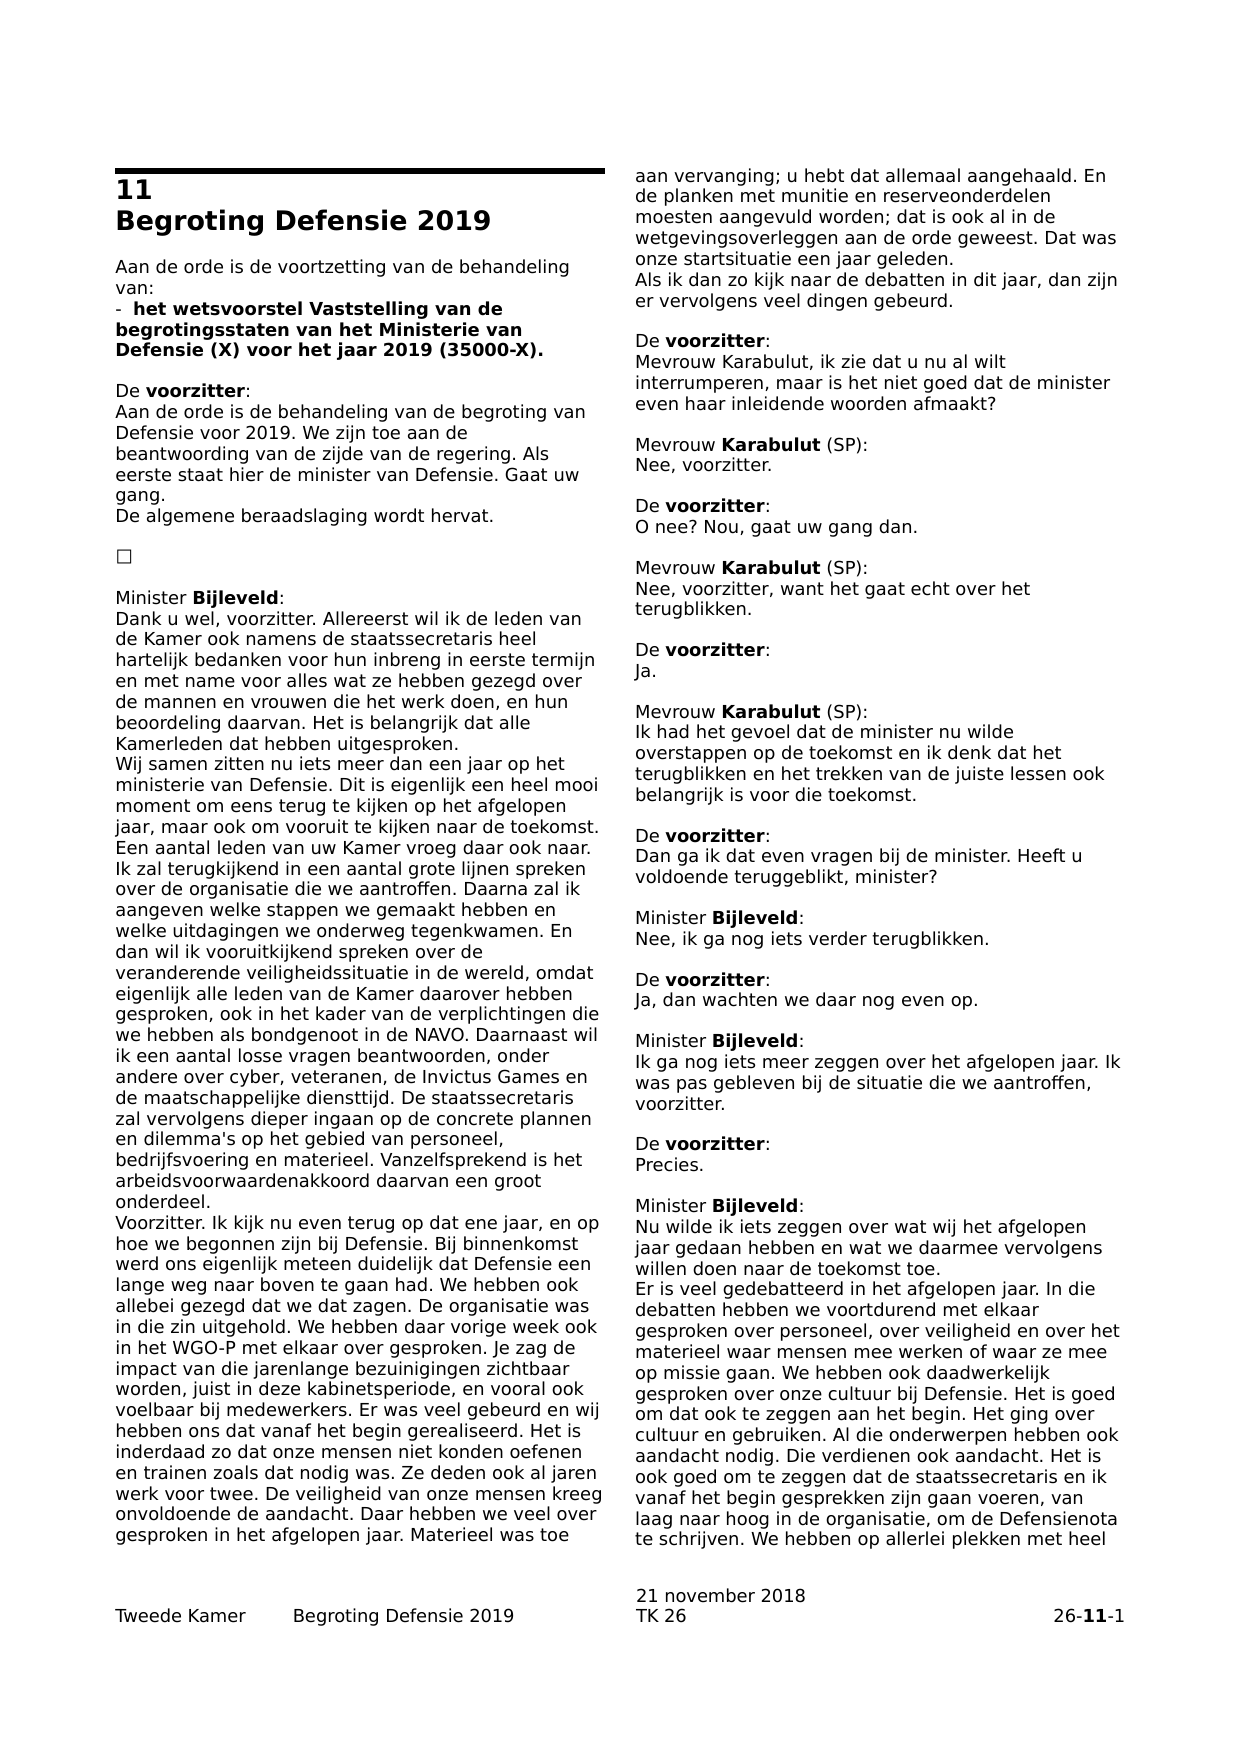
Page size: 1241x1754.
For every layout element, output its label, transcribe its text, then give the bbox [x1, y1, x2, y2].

text Nee, voorzitter. [635, 455, 1125, 476]
text Ja. [635, 661, 1125, 681]
text Minister Bijleveld: [115, 587, 605, 608]
text Als ik dan zo kijk naar de debatten in dit jaar, dan zijn er vervolgens veel dingen gebeurd. [635, 269, 1125, 311]
text De algemene beraadslaging wordt hervat. [115, 506, 605, 527]
text De voorzitter: [635, 969, 1125, 990]
text aan vervanging; u hebt dat allemaal aangehaald. En de planken met munitie en reserveonderdelen moesten aangevuld worden; dat is ook al in de wetgevingsoverleggen aan de orde geweest. Dat was onze startsituatie een jaar geleden. [635, 165, 1125, 269]
text Nee, ik ga nog iets verder terugblikken. [635, 929, 1125, 949]
text Ik had het gevoel dat de minister nu wilde overstappen op de toekomst en ik denk dat het terugblikken en het trekken van de juiste lessen ook belangrijk is voor die toekomst. [635, 722, 1125, 806]
text De voorzitter: [635, 1134, 1125, 1155]
text Minister Bijleveld: [635, 1031, 1125, 1052]
text Minister Bijleveld: [635, 908, 1125, 929]
text Precies. [635, 1155, 1125, 1176]
text Mevrouw Karabulut (SP): [635, 701, 1125, 722]
text Er is veel gedebatteerd in het afgelopen jaar. In die debatten hebben we voortdurend met elkaar gesproken over personeel, over veiligheid en over het materieel waar mensen mee werken of waar ze mee op missie gaan. We hebben ook daadwerkelijk gesproken over onze cultuur bij Defensie. Het is goed om dat ook te zeggen aan het begin. Het ging over cultuur en gebruiken. Al die onderwerpen hebben ook aandacht nodig. Die verdienen ook aandacht. Het is ook goed om te zeggen dat de staatssecretaris en ik vanaf het begin gesprekken zijn gaan voeren, van laag naar hoog in de organisatie, om de Defensienota te schrijven. We hebben op allerlei plekken met heel [635, 1279, 1125, 1550]
text De voorzitter: [635, 640, 1125, 661]
text Mevrouw Karabulut (SP): [635, 557, 1125, 578]
text De voorzitter: [635, 496, 1125, 517]
text Dank u wel, voorzitter. Allereerst wil ik de leden van de Kamer ook namens de staatssecretaris heel hartelijk bedanken voor hun inbreng in eerste termijn en met name voor alles wat ze hebben gezegd over de mannen en vrouwen die het werk doen, en hun beoordeling daarvan. Het is belangrijk dat alle Kamerleden dat hebben uitgesproken. [115, 608, 605, 754]
text ⬜ [115, 547, 605, 567]
list het wetsvoorstel Vaststelling van de begrotingsstaten van het Ministerie van Defensie (X) voor het jaar 2019 (35000-X). [115, 298, 605, 361]
text De voorzitter: [635, 826, 1125, 846]
text De voorzitter: [635, 331, 1125, 352]
text Nu wilde ik iets zeggen over wat wij het afgelopen jaar gedaan hebben en wat we daarmee vervolgens willen doen naar de toekomst toe. [635, 1217, 1125, 1279]
text Dan ga ik dat even vragen bij de minister. Heeft u voldoende teruggeblikt, minister? [635, 846, 1125, 888]
text Ja, dan wachten we daar nog even op. [635, 990, 1125, 1011]
text Minister Bijleveld: [635, 1196, 1125, 1217]
title 11 Begroting Defensie 2019 [115, 174, 605, 237]
text Wij samen zitten nu iets meer dan een jaar op het ministerie van Defensie. Dit is eigenlijk een heel mooi moment om eens terug te kijken op het afgelopen jaar, maar ook om vooruit te kijken naar de toekomst. Een aantal leden van uw Kamer vroeg daar ook naar. Ik zal terugkijkend in een aantal grote lijnen spreken over de organisatie die we aantroffen. Daarna zal ik aangeven welke stappen we gemaakt hebben en welke uitdagingen we onderweg tegenkwamen. En dan wil ik vooruitkijkend spreken over de veranderende veiligheidssituatie in de wereld, omdat eigenlijk alle leden van de Kamer daarover hebben gesproken, ook in het kader van de verplichtingen die we hebben als bondgenoot in de NAVO. Daarnaast wil ik een aantal losse vragen beantwoorden, onder andere over cyber, veteranen, de Invictus Games en de maatschappelijke diensttijd. De staatssecretaris zal vervolgens dieper ingaan op de concrete plannen en dilemma's op het gebied van personeel, bedrijfsvoering en materieel. Vanzelfsprekend is het arbeidsvoorwaardenakkoord daarvan een groot onderdeel. [115, 754, 605, 1212]
text Nee, voorzitter, want het gaat echt over het terugblikken. [635, 578, 1125, 620]
text Voorzitter. Ik kijk nu even terug op dat ene jaar, en op hoe we begonnen zijn bij Defensie. Bij binnenkomst werd ons eigenlijk meteen duidelijk dat Defensie een lange weg naar boven te gaan had. We hebben ook allebei gezegd dat we dat zagen. De organisatie was in die zin uitgehold. We hebben daar vorige week ook in het WGO-P met elkaar over gesproken. Je zag de impact van die jarenlange bezuinigingen zichtbaar worden, juist in deze kabinetsperiode, en vooral ook voelbaar bij medewerkers. Er was veel gebeurd en wij hebben ons dat vanaf het begin gerealiseerd. Het is inderdaad zo dat onze mensen niet konden oefenen en trainen zoals dat nodig was. Ze deden ook al jaren werk voor twee. De veiligheid van onze mensen kreeg onvoldoende de aandacht. Daar hebben we veel over gesproken in het afgelopen jaar. Materieel was toe [115, 1212, 605, 1546]
text O nee? Nou, gaat uw gang dan. [635, 517, 1125, 537]
text Mevrouw Karabulut (SP): [635, 434, 1125, 455]
text De voorzitter: [115, 381, 605, 402]
text Mevrouw Karabulut, ik zie dat u nu al wilt interrumperen, maar is het niet goed dat de minister even haar inleidende woorden afmaakt? [635, 352, 1125, 414]
text Aan de orde is de voortzetting van de behandeling van: [115, 257, 605, 298]
text Ik ga nog iets meer zeggen over het afgelopen jaar. Ik was pas gebleven bij de situatie die we aantroffen, voorzitter. [635, 1052, 1125, 1114]
text Aan de orde is de behandeling van de begroting van Defensie voor 2019. We zijn toe aan de beantwoording van de zijde van de regering. Als eerste staat hier de minister van Defensie. Gaat uw gang. [115, 402, 605, 506]
